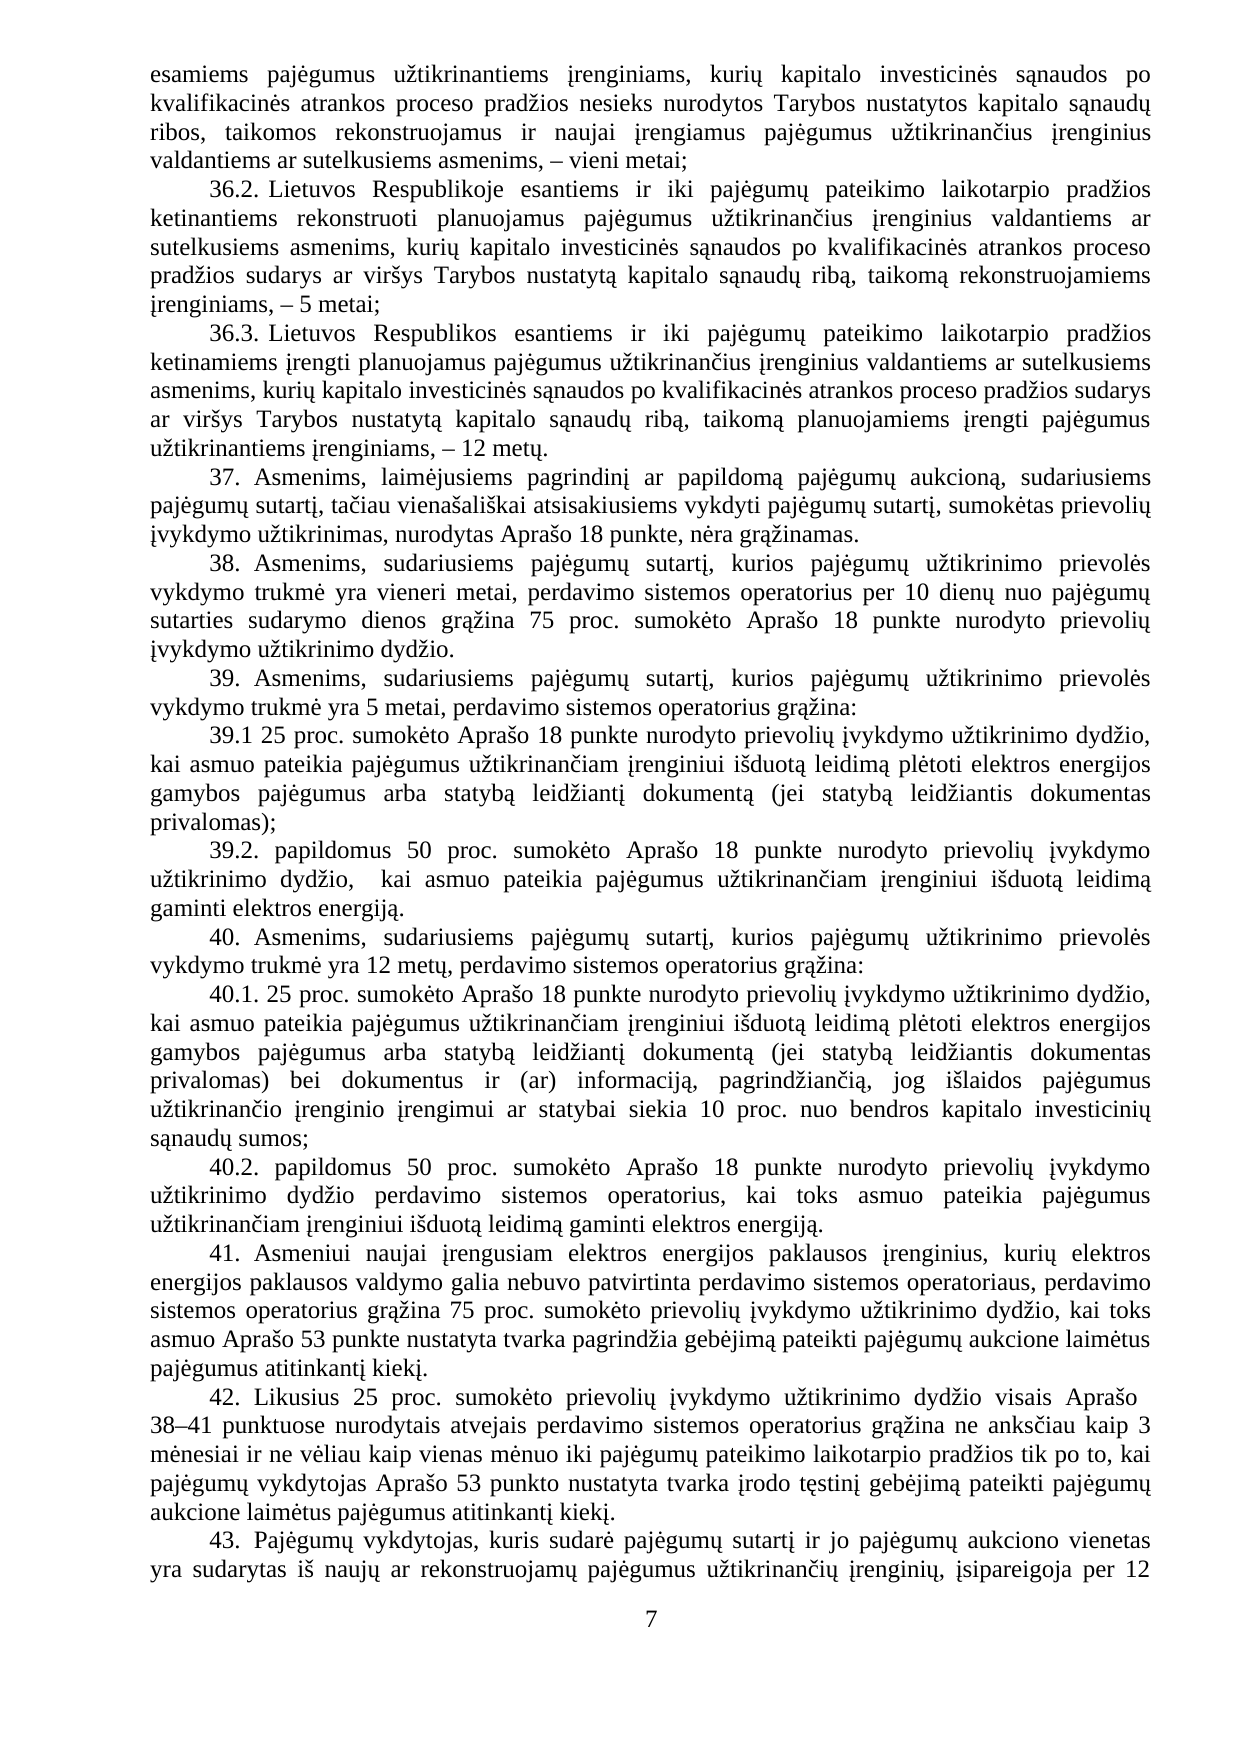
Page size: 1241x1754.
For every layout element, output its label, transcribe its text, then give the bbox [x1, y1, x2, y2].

text 38. Asmenims, sudariusiems pajėgumų sutartį, kurios pajėgumų užtikrinimo prievolės vykdymo trukmė yra vieneri metai, perdavimo sistemos operatorius per 10 dienų nuo pajėgumų sutarties sudarymo dienos grąžina 75 proc. sumokėto Aprašo 18 punkte nurodyto prievolių įvykdymo užtikrinimo dydžio. [150, 548, 1152, 663]
text 40.2. papildomus 50 proc. sumokėto Aprašo 18 punkte nurodyto prievolių įvykdymo užtikrinimo dydžio perdavimo sistemos operatorius, kai toks asmuo pateikia pajėgumus užtikrinančiam įrenginiui išduotą leidimą gaminti elektros energiją. [150, 1152, 1152, 1238]
text 39.1 25 proc. sumokėto Aprašo 18 punkte nurodyto prievolių įvykdymo užtikrinimo dydžio, kai asmuo pateikia pajėgumus užtikrinančiam įrenginiui išduotą leidimą plėtoti elektros energijos gamybos pajėgumus arba statybą leidžiantį dokumentą (jei statybą leidžiantis dokumentas privalomas); [150, 720, 1152, 835]
text 37. Asmenims, laimėjusiems pagrindinį ar papildomą pajėgumų aukcioną, sudariusiems pajėgumų sutartį, tačiau vienašališkai atsisakiusiems vykdyti pajėgumų sutartį, sumokėtas prievolių įvykdymo užtikrinimas, nurodytas Aprašo 18 punkte, nėra grąžinamas. [150, 462, 1152, 548]
text 41. Asmeniui naujai įrengusiam elektros energijos paklausos įrenginius, kurių elektros energijos paklausos valdymo galia nebuvo patvirtinta perdavimo sistemos operatoriaus, perdavimo sistemos operatorius grąžina 75 proc. sumokėto prievolių įvykdymo užtikrinimo dydžio, kai toks asmuo Aprašo 53 punkte nustatyta tvarka pagrindžia gebėjimą pateikti pajėgumų aukcione laimėtus pajėgumus atitinkantį kiekį. [150, 1238, 1152, 1382]
text 36.3. Lietuvos Respublikos esantiems ir iki pajėgumų pateikimo laikotarpio pradžios ketinamiems įrengti planuojamus pajėgumus užtikrinančius įrenginius valdantiems ar sutelkusiems asmenims, kurių kapitalo investicinės sąnaudos po kvalifikacinės atrankos proceso pradžios sudarys ar viršys Tarybos nustatytą kapitalo sąnaudų ribą, taikomą planuojamiems įrengti pajėgumus užtikrinantiems įrenginiams, – 12 metų. [150, 318, 1152, 462]
text 36.2. Lietuvos Respublikoje esantiems ir iki pajėgumų pateikimo laikotarpio pradžios ketinantiems rekonstruoti planuojamus pajėgumus užtikrinančius įrenginius valdantiems ar sutelkusiems asmenims, kurių kapitalo investicinės sąnaudos po kvalifikacinės atrankos proceso pradžios sudarys ar viršys Tarybos nustatytą kapitalo sąnaudų ribą, taikomą rekonstruojamiems įrenginiams, – 5 metai; [150, 174, 1152, 318]
text 39.2. papildomus 50 proc. sumokėto Aprašo 18 punkte nurodyto prievolių įvykdymo užtikrinimo dydžio, kai asmuo pateikia pajėgumus užtikrinančiam įrenginiui išduotą leidimą gaminti elektros energiją. [150, 835, 1152, 922]
text 40. Asmenims, sudariusiems pajėgumų sutartį, kurios pajėgumų užtikrinimo prievolės vykdymo trukmė yra 12 metų, perdavimo sistemos operatorius grąžina: [150, 922, 1152, 979]
text 43. Pajėgumų vykdytojas, kuris sudarė pajėgumų sutartį ir jo pajėgumų aukciono vienetas yra sudarytas iš naujų ar rekonstruojamų pajėgumus užtikrinančių įrenginių, įsipareigoja per 12 [150, 1525, 1152, 1583]
text 42. Likusius 25 proc. sumokėto prievolių įvykdymo užtikrinimo dydžio visais Aprašo 38–41 punktuose nurodytais atvejais perdavimo sistemos operatorius grąžina ne anksčiau kaip 3 mėnesiai ir ne vėliau kaip vienas mėnuo iki pajėgumų pateikimo laikotarpio pradžios tik po to, kai pajėgumų vykdytojas Aprašo 53 punkto nustatyta tvarka įrodo tęstinį gebėjimą pateikti pajėgumų aukcione laimėtus pajėgumus atitinkantį kiekį. [150, 1382, 1152, 1525]
text esamiems pajėgumus užtikrinantiems įrenginiams, kurių kapitalo investicinės sąnaudos po kvalifikacinės atrankos proceso pradžios nesieks nurodytos Tarybos nustatytos kapitalo sąnaudų ribos, taikomos rekonstruojamus ir naujai įrengiamus pajėgumus užtikrinančius įrenginius valdantiems ar sutelkusiems asmenims, – vieni metai; [150, 59, 1152, 174]
text 39. Asmenims, sudariusiems pajėgumų sutartį, kurios pajėgumų užtikrinimo prievolės vykdymo trukmė yra 5 metai, perdavimo sistemos operatorius grąžina: [150, 663, 1152, 720]
text 40.1. 25 proc. sumokėto Aprašo 18 punkte nurodyto prievolių įvykdymo užtikrinimo dydžio, kai asmuo pateikia pajėgumus užtikrinančiam įrenginiui išduotą leidimą plėtoti elektros energijos gamybos pajėgumus arba statybą leidžiantį dokumentą (jei statybą leidžiantis dokumentas privalomas) bei dokumentus ir (ar) informaciją, pagrindžiančią, jog išlaidos pajėgumus užtikrinančio įrenginio įrengimui ar statybai siekia 10 proc. nuo bendros kapitalo investicinių sąnaudų sumos; [150, 979, 1152, 1152]
